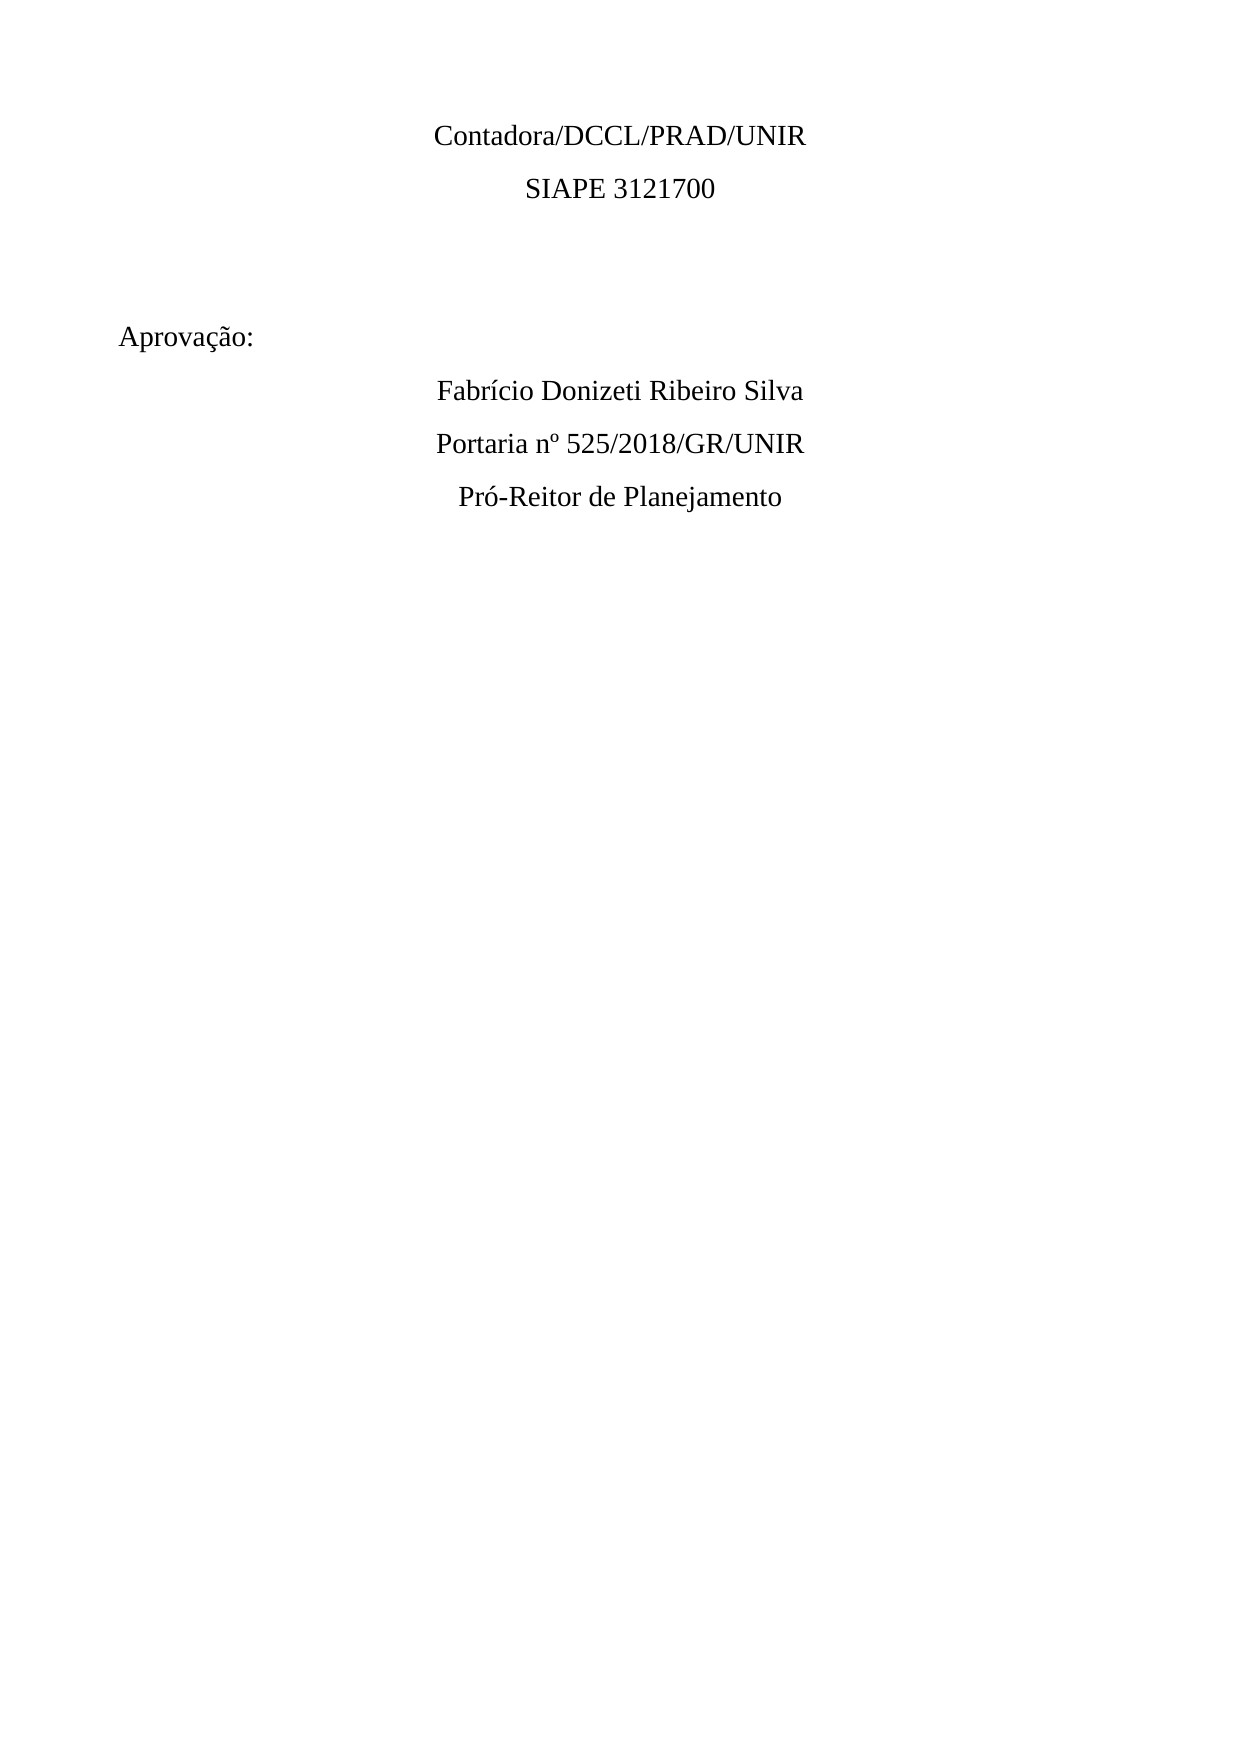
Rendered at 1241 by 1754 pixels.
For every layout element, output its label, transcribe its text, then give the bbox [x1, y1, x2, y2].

text Portaria nº 525/2018/GR/UNIR [118, 426, 1122, 459]
text Fabrício Donizeti Ribeiro Silva [118, 373, 1122, 406]
text Pró-Reitor de Planejamento [118, 479, 1122, 512]
text Contadora/DCCL/PRAD/UNIR [118, 118, 1122, 152]
text SIAPE 3121700 [118, 171, 1122, 205]
text Aprovação: [118, 319, 1122, 353]
